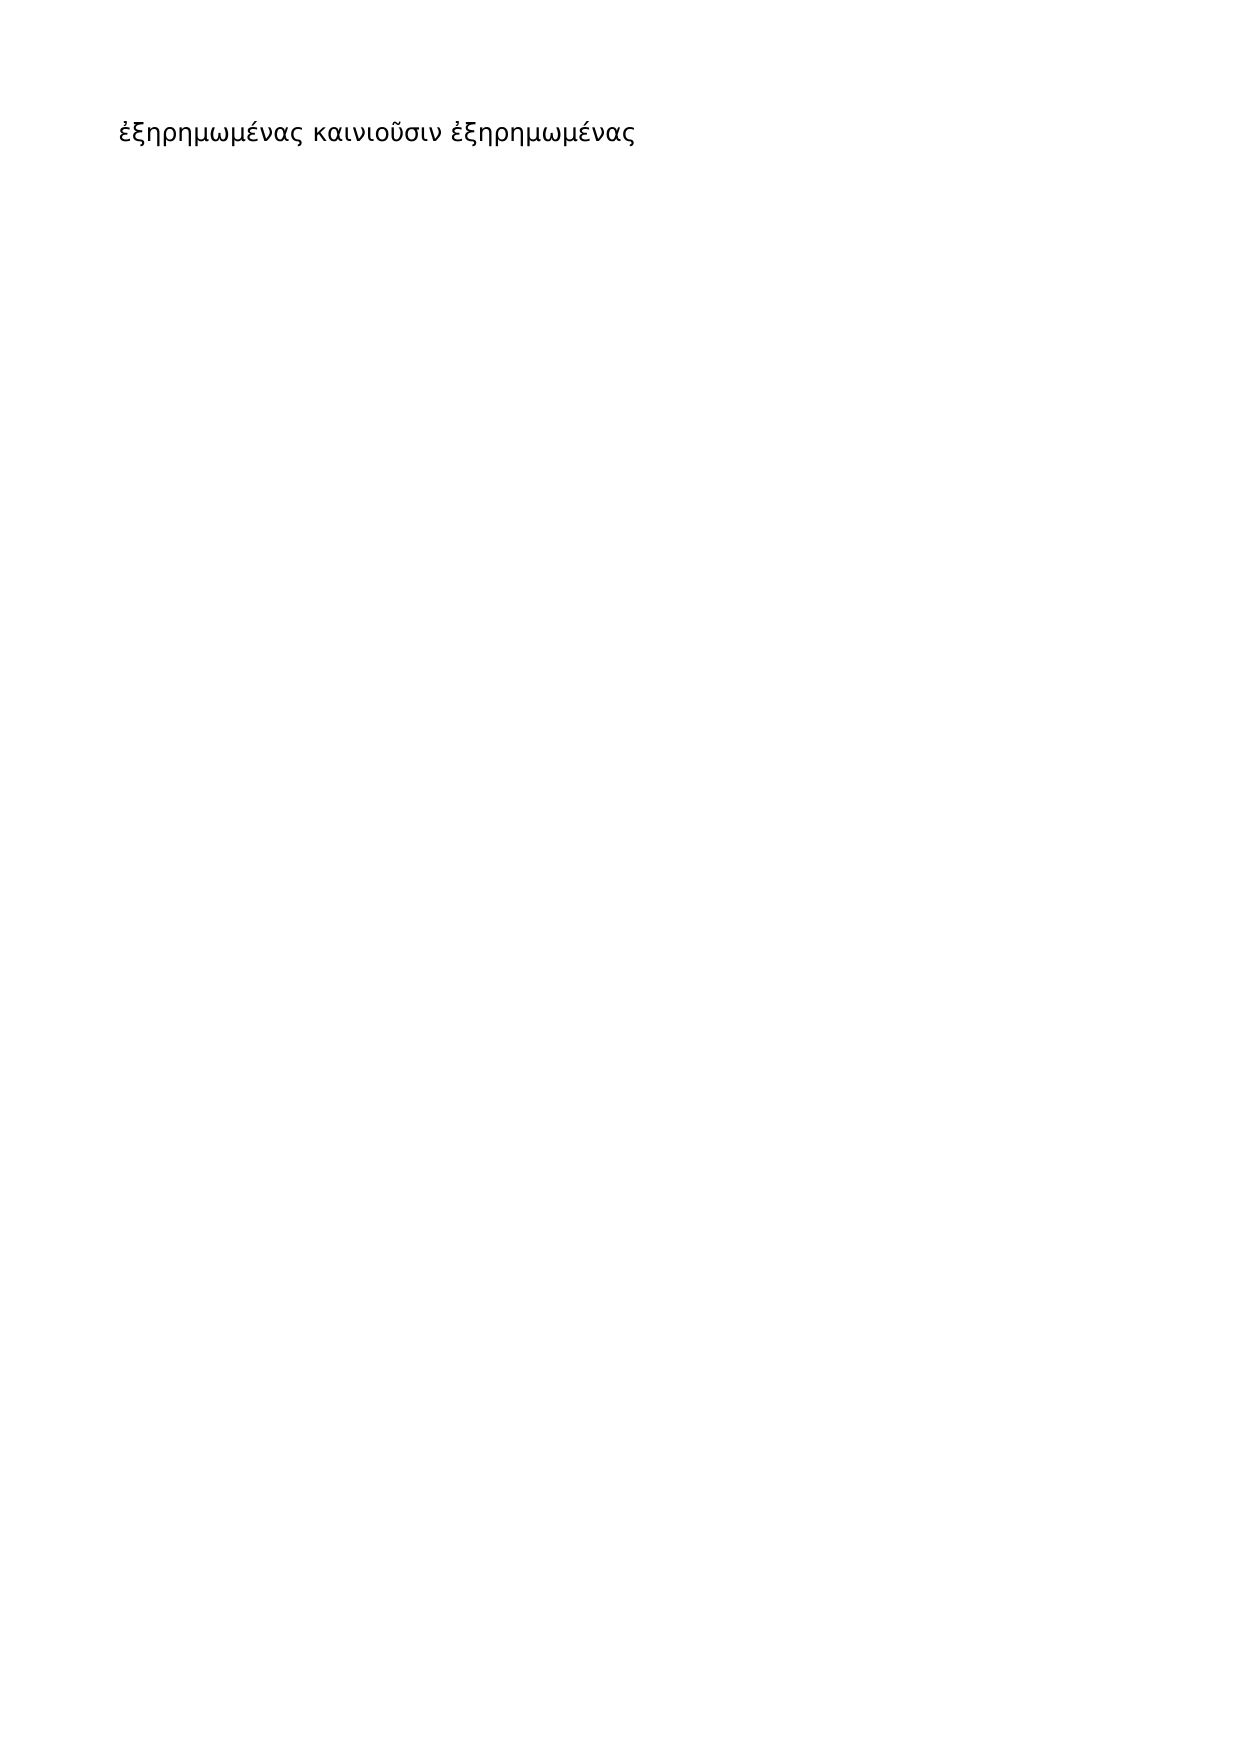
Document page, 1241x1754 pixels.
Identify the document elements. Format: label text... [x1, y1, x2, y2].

text ἐξηρημωμένας καινιοῦσιν ἐξηρημωμένας [118, 118, 1122, 147]
